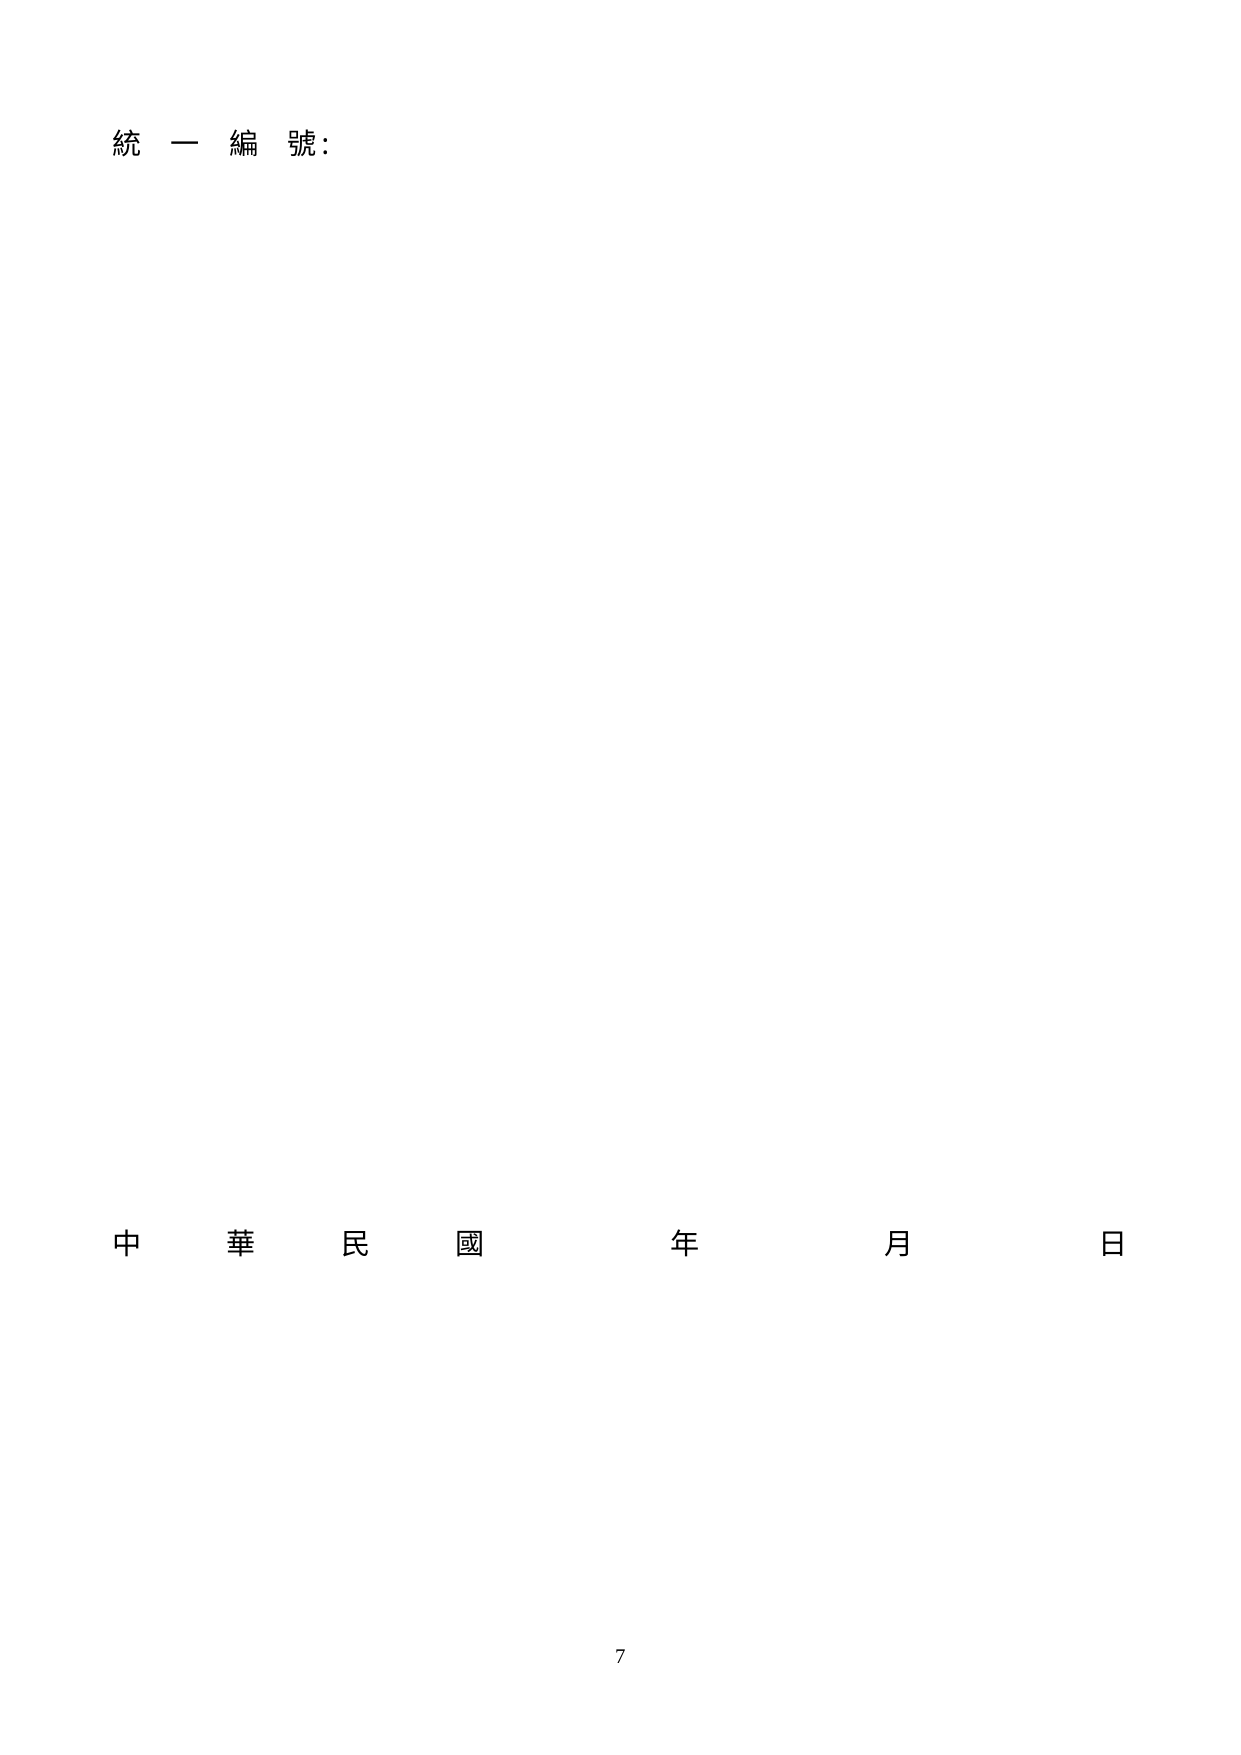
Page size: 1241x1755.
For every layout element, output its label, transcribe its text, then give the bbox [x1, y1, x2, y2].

text 中華民國 年 月 日 [112, 1218, 1128, 1264]
text 統 一 編 號: [112, 118, 1128, 164]
